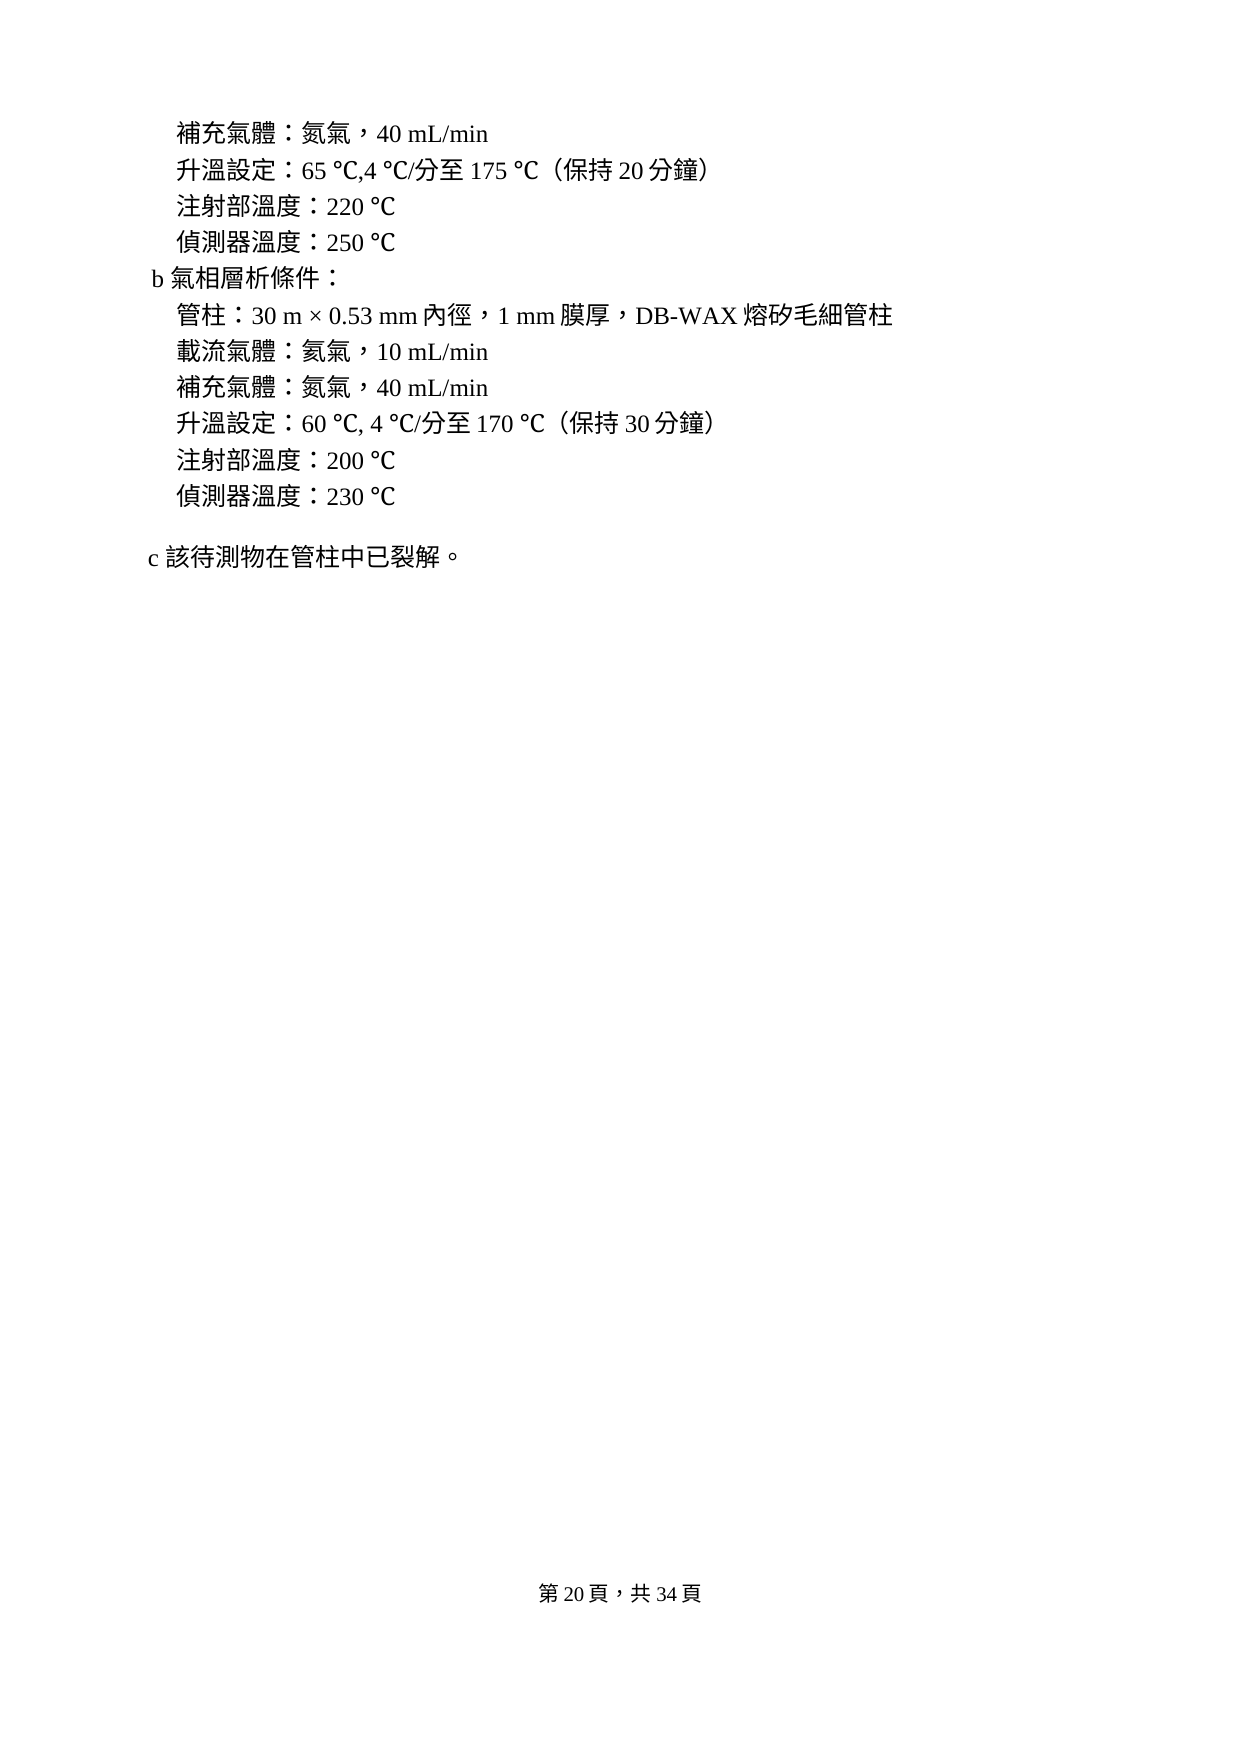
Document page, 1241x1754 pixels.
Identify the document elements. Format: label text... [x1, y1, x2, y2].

text c 該待測物在管柱中已裂解。 [148, 538, 1069, 574]
text 補充氣體：氮氣，40 mL/min 升溫設定：65 ℃,4 ℃/分至175 ℃（保持20分鐘） 注射部溫度：220 ℃ 偵測器溫度：250 ℃ b 氣相層析條件： 管柱：30 m × 0.53 mm內徑，1 mm膜厚，DB-WAX熔矽毛細管柱 載流氣體：氦氣，10 mL/min 補充氣體：氮氣，40 mL/min 升溫設定：60 ℃, 4 ℃/分至170 ℃（保持30分鐘） 注射部溫度：200 ℃ 偵測器溫度：230 ℃ [151, 114, 1069, 513]
